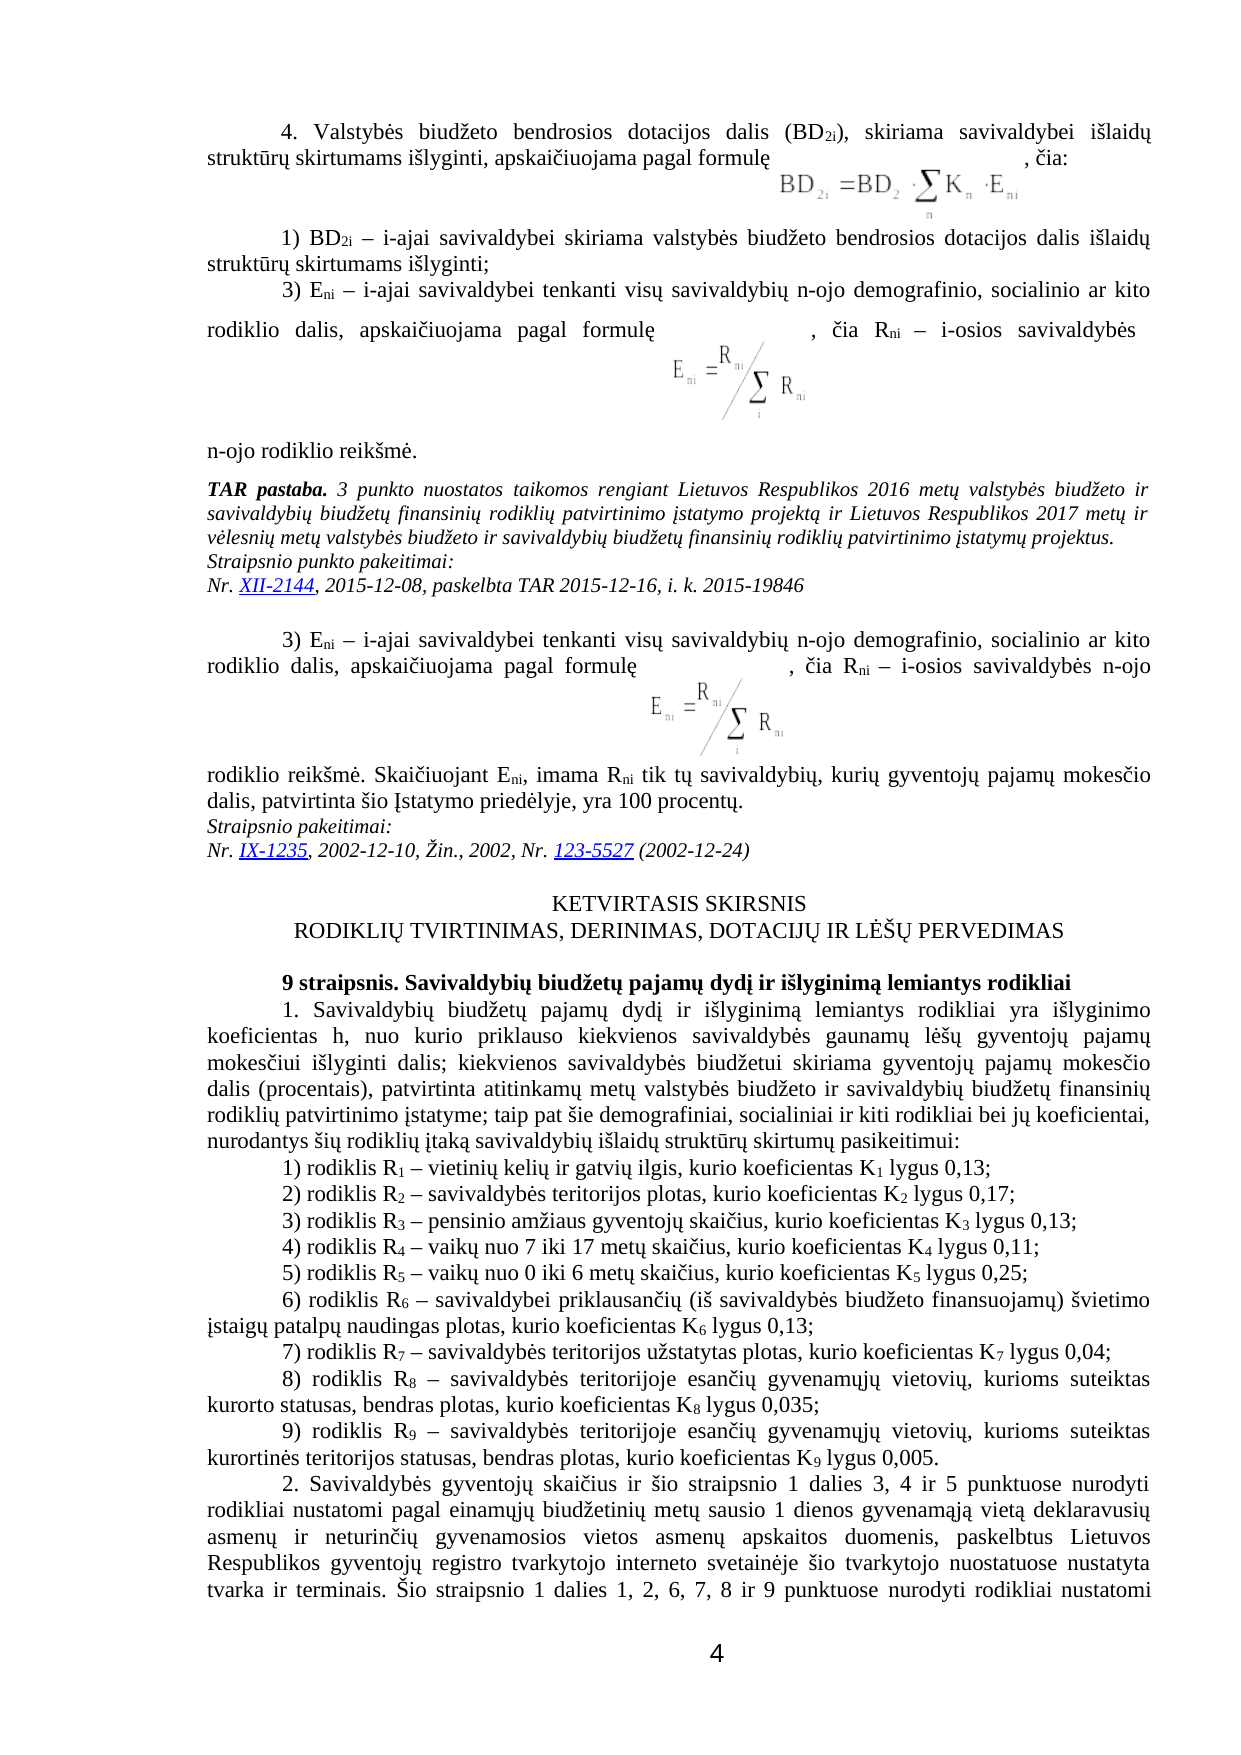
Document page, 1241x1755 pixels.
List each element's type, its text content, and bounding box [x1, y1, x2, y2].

text 2. Savivaldybės gyventojų skaičius ir šio straipsnio 1 dalies 3, 4 ir 5 punktuose nurodyti rodikliai nustatomi pagal einamųjų biudžetinių metų sausio 1 dienos gyvenamąją vietą deklaravusių asmenų ir neturinčių gyvenamosios vietos asmenų apskaitos duomenis, paskelbtus Lietuvos Respublikos gyventojų registro tvarkytojo interneto svetainėje šio tvarkytojo nuostatuose nustatyta tvarka ir terminais. Šio straipsnio 1 dalies 1, 2, 6, 7, 8 ir 9 punktuose nurodyti rodikliai nustatomi [207, 1470, 1152, 1602]
text 8) rodiklis R8 – savivaldybės teritorijoje esančių gyvenamųjų vietovių, kurioms suteiktas kurorto statusas, bendras plotas, kurio koeficientas K8 lygus 0,035; [207, 1365, 1152, 1417]
text KETVIRTASIS SKIRSNIS [207, 890, 1152, 917]
text 3) rodiklis R3 – pensinio amžiaus gyventojų skaičius, kurio koeficientas K3 lygus 0,13; [207, 1207, 1152, 1233]
text 1. Savivaldybių biudžetų pajamų dydį ir išlyginimą lemiantys rodikliai yra išlyginimo koeficientas h, nuo kurio priklauso kiekvienos savivaldybės gaunamų lėšų gyventojų pajamų mokesčiui išlyginti dalis; kiekvienos savivaldybės biudžetui skiriama gyventojų pajamų mokesčio dalis (procentais), patvirtinta atitinkamų metų valstybės biudžeto ir savivaldybių biudžetų finansinių rodiklių patvirtinimo įstatyme; taip pat šie demografiniai, socialiniai ir kiti rodikliai bei jų koeficientai, nurodantys šių rodiklių įtaką savivaldybių išlaidų struktūrų skirtumų pasikeitimui: [207, 996, 1152, 1154]
text 4) rodiklis R4 – vaikų nuo 7 iki 17 metų skaičius, kurio koeficientas K4 lygus 0,11; [207, 1233, 1152, 1259]
text Straipsnio pakeitimai: [207, 813, 1152, 838]
text 2) rodiklis R2 – savivaldybės teritorijos plotas, kurio koeficientas K2 lygus 0,17; [207, 1180, 1152, 1207]
text RODIKLIŲ TVIRTINIMAS, DERINIMAS, DOTACIJŲ IR LĖŠŲ PERVEDIMAS [207, 917, 1152, 943]
text 9) rodiklis R9 – savivaldybės teritorijoje esančių gyvenamųjų vietovių, kurioms suteiktas kurortinės teritorijos statusas, bendras plotas, kurio koeficientas K9 lygus 0,005. [207, 1417, 1152, 1470]
text 6) rodiklis R6 – savivaldybei priklausančių (iš savivaldybės biudžeto finansuojamų) švietimo įstaigų patalpų naudingas plotas, kurio koeficientas K6 lygus 0,13; [207, 1286, 1152, 1338]
text 7) rodiklis R7 – savivaldybės teritorijos užstatytas plotas, kurio koeficientas K7 lygus 0,04; [207, 1338, 1152, 1365]
text Nr. XII-2144, 2015-12-08, paskelbta TAR 2015-12-16, i. k. 2015-19846 [207, 573, 1152, 597]
text Straipsnio punkto pakeitimai: [207, 549, 1152, 573]
text 4. Valstybės biudžeto bendrosios dotacijos dalis (BD2i), skiriama savivaldybei išlaidų struktūrų skirtumams išlyginti, apskaičiuojama pagal formulę , čia: [207, 118, 1152, 223]
text 1) rodiklis R1 – vietinių kelių ir gatvių ilgis, kurio koeficientas K1 lygus 0,13; [207, 1154, 1152, 1180]
text TAR pastaba. 3 punkto nuostatos taikomos rengiant Lietuvos Respublikos 2016 metų valstybės biudžeto ir savivaldybių biudžetų finansinių rodiklių patvirtinimo įstatymo projektą ir Lietuvos Respublikos 2017 metų ir vėlesnių metų valstybės biudžeto ir savivaldybių biudžetų finansinių rodiklių patvirtinimo įstatymų projektus. [207, 477, 1152, 549]
text 9 straipsnis. Savivaldybių biudžetų pajamų dydį ir išlyginimą lemiantys rodikliai [207, 969, 1152, 996]
text 5) rodiklis R5 – vaikų nuo 0 iki 6 metų skaičius, kurio koeficientas K5 lygus 0,25; [207, 1259, 1152, 1286]
text 1) BD2i – i-ajai savivaldybei skiriama valstybės biudžeto bendrosios dotacijos dalis išlaidų struktūrų skirtumams išlyginti; [207, 223, 1152, 276]
text Nr. IX-1235, 2002-12-10, Žin., 2002, Nr. 123-5527 (2002-12-24) [207, 838, 1152, 862]
text 3) Eni – i-ajai savivaldybei tenkanti visų savivaldybių n-ojo demografinio, socialinio ar kito rodiklio dalis, apskaičiuojama pagal formulę , čia Rni – i-osios savivaldybės n-ojo rodiklio reikšmė. [207, 276, 1152, 464]
text 3) Eni – i-ajai savivaldybei tenkanti visų savivaldybių n-ojo demografinio, socialinio ar kito rodiklio dalis, apskaičiuojama pagal formulę , čia Rni – i-osios savivaldybės n-ojo rodiklio reikšmė. Skaičiuojant Eni, imama Rni tik tų savivaldybių, kurių gyventojų pajamų mokesčio dalis, patvirtinta šio Įstatymo priedėlyje, yra 100 procentų. [207, 626, 1152, 813]
